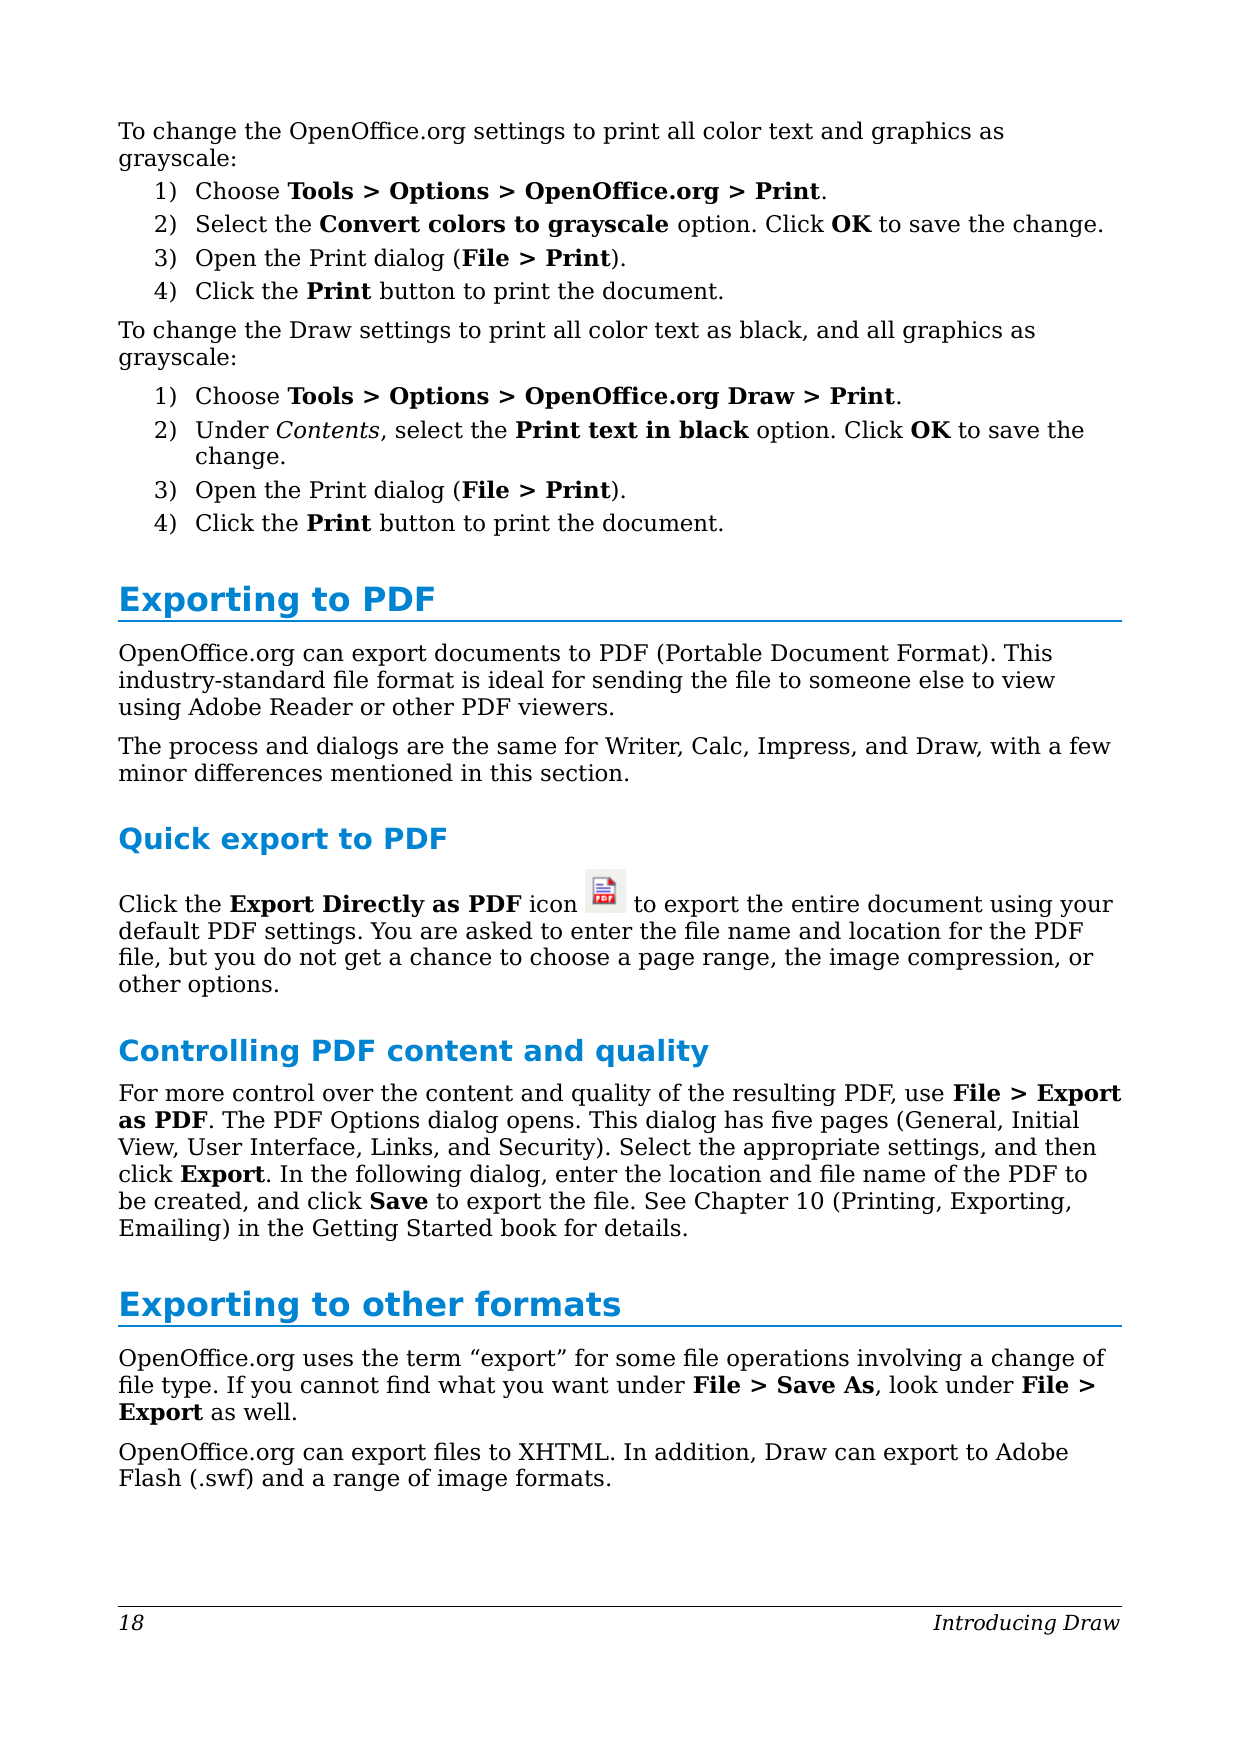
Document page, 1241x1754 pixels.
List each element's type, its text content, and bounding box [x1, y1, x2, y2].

text OpenOffice.org can export documents to PDF (Portable Document Format). This industry-standard file format is ideal for sending the file to someone else to view using Adobe Reader or other PDF viewers. [118, 641, 1122, 721]
text For more control over the content and quality of the resulting PDF, use File > Export as PDF. The PDF Options dialog opens. This dialog has five pages (General, Initial View, User Interface, Links, and Security). Select the appropriate settings, and then click Export. In the following dialog, enter the location and file name of the PDF to be created, and click Save to export the file. See Chapter 10 (Printing, Exporting, Emailing) in the Getting Started book for details. [118, 1080, 1122, 1242]
text The process and dialogs are the same for Writer, Calc, Impress, and Draw, with a few minor differences mentioned in this section. [118, 733, 1122, 787]
list Choose Tools > Options > OpenOffice.org > Print. [177, 178, 1122, 205]
list Choose Tools > Options > OpenOffice.org Draw > Print. [177, 383, 1122, 410]
text OpenOffice.org uses the term “export” for some file operations involving a change of file type. If you cannot find what you want under File > Save As, look under File > Export as well. [118, 1346, 1122, 1426]
text OpenOffice.org can export files to XHTML. In addition, Draw can export to Adobe Flash (.swf) and a range of image formats. [118, 1439, 1122, 1492]
list Select the Convert colors to grayscale option. Click OK to save the change. [177, 211, 1122, 238]
picture [585, 869, 627, 913]
subtitle Quick export to PDF [118, 822, 1122, 857]
list Open the Print dialog (File > Print). [177, 477, 1122, 503]
list Open the Print dialog (File > Print). [177, 244, 1122, 272]
list Under Contents, select the Print text in black option. Click OK to save the change. [177, 417, 1122, 470]
subtitle Exporting to PDF [118, 581, 1122, 620]
subtitle Exporting to other formats [118, 1286, 1122, 1325]
text Click the Export Directly as PDF icon to export the entire document using your default PDF settings. You are asked to enter the file name and location for the PDF file, but you do not get a chance to choose a page range, the image compression, or other options. [118, 869, 1122, 998]
list To change the OpenOffice.org settings to print all color text and graphics as grayscale: [118, 118, 1122, 172]
list Click the Print button to print the document. [177, 510, 1122, 537]
text To change the Draw settings to print all color text as black, and all graphics as grayscale: [118, 317, 1122, 371]
subtitle Controlling PDF content and quality [118, 1034, 1122, 1068]
list Click the Print button to print the document. [177, 278, 1122, 305]
